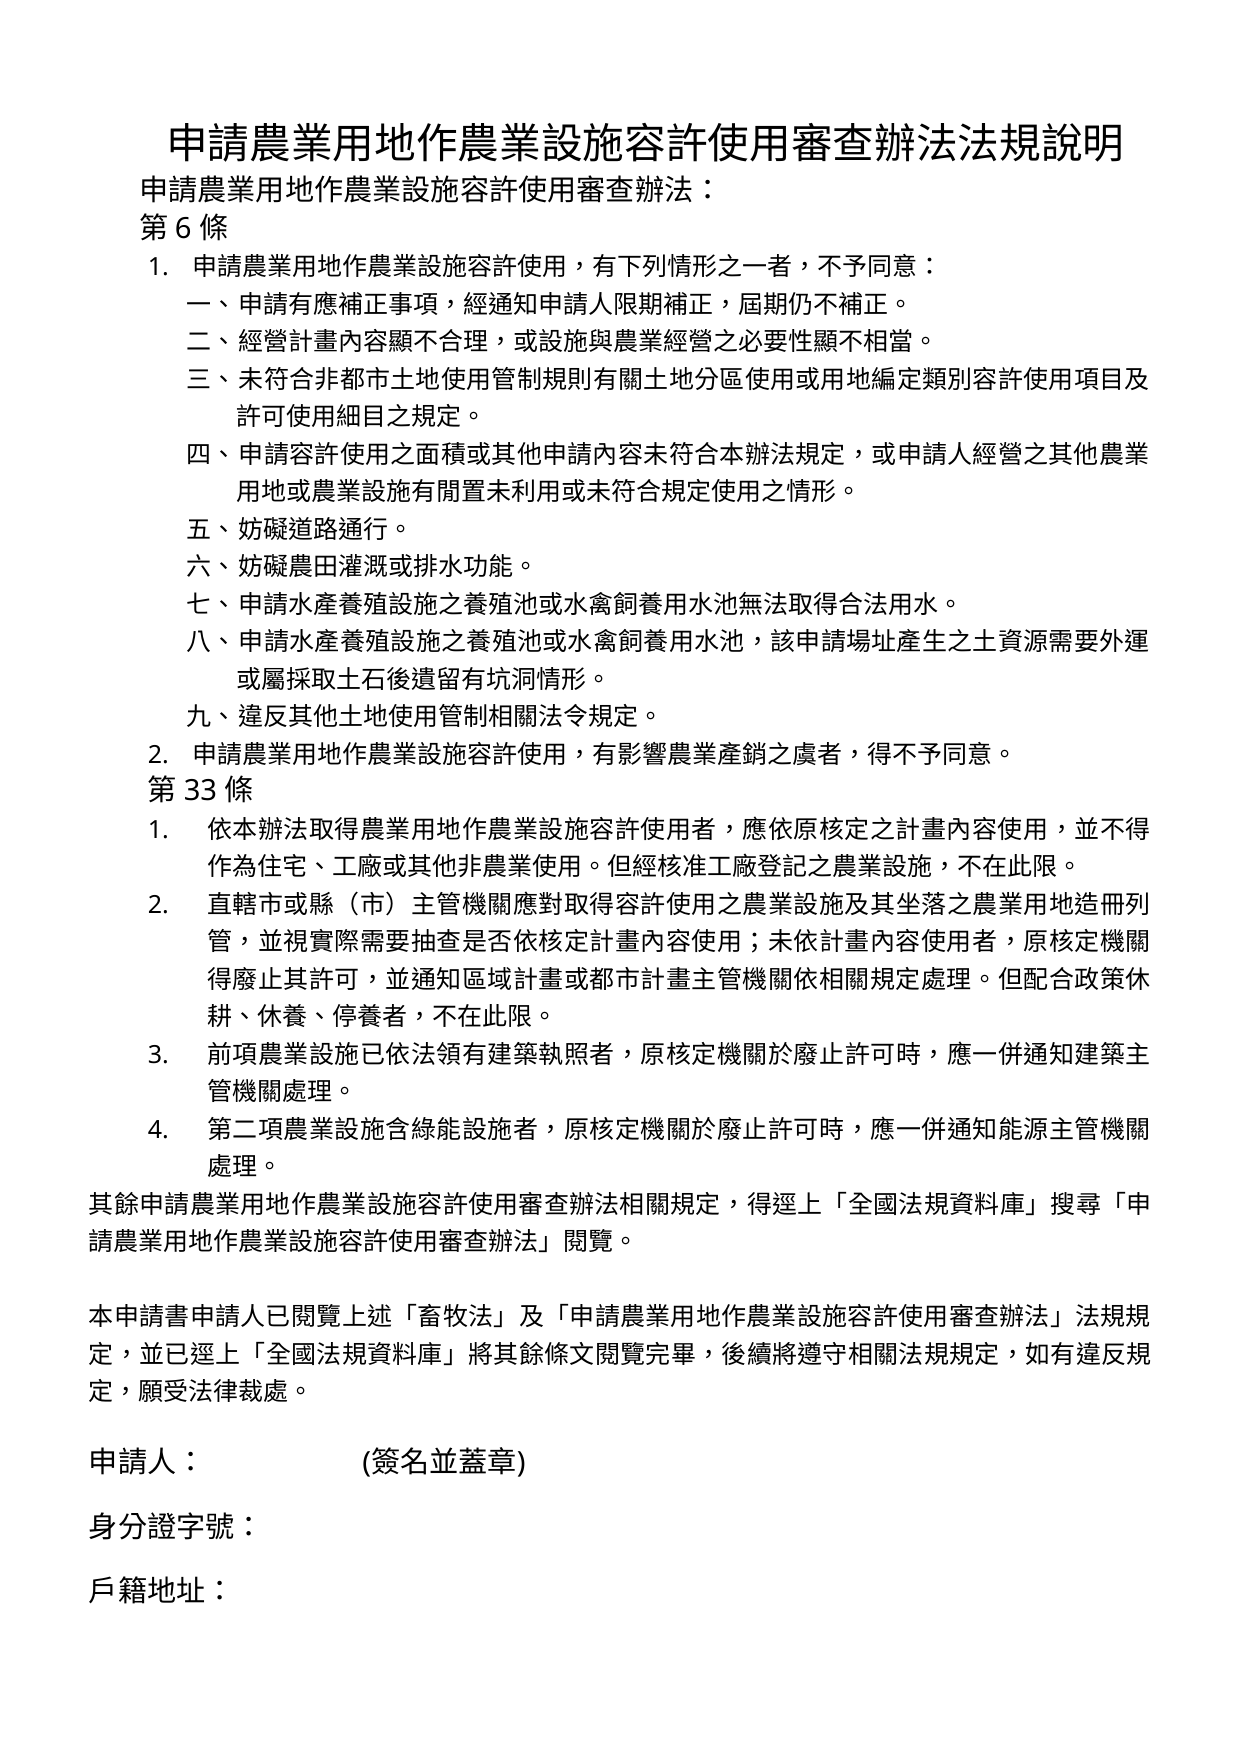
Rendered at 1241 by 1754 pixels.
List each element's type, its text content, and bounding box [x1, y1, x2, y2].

list 申請農業用地作農業設施容許使用審查辦法： [139, 171, 1152, 208]
list 妨礙道路通行。 [186, 508, 1152, 546]
text 身分證字號： [89, 1510, 1152, 1544]
text 其餘申請農業用地作農業設施容許使用審查辦法相關規定，得逕上「全國法規資料庫」搜尋「申請農業用地作農業設施容許使用審查辦法」閱覽。 [89, 1183, 1152, 1258]
list 申請水產養殖設施之養殖池或水禽飼養用水池，該申請場址產生之土資源需要外運或屬採取土石後遺留有坑洞情形。 [186, 621, 1152, 696]
list 申請農業用地作農業設施容許使用，有影響農業產銷之虞者，得不予同意。 [148, 733, 1152, 771]
list 申請容許使用之面積或其他申請內容未符合本辦法規定，或申請人經營之其他農業用地或農業設施有閒置未利用或未符合規定使用之情形。 [186, 433, 1152, 508]
list 直轄市或縣（市）主管機關應對取得容許使用之農業設施及其坐落之農業用地造冊列管，並視實際需要抽查是否依核定計畫內容使用；未依計畫內容使用者，原核定機關得廢止其許可，並通知區域計畫或都市計畫主管機關依相關規定處理。但配合政策休耕、休養、停養者，不在此限。 [148, 883, 1152, 1033]
list 申請農業用地作農業設施容許使用，有下列情形之一者，不予同意： [148, 246, 1152, 283]
text 第 33 條 [148, 771, 1152, 808]
list 第二項農業設施含綠能設施者，原核定機關於廢止許可時，應一併通知能源主管機關處理。 [148, 1108, 1152, 1183]
list 未符合非都市土地使用管制規則有關土地分區使用或用地編定類別容許使用項目及許可使用細目之規定。 [186, 358, 1152, 433]
list 申請有應補正事項，經通知申請人限期補正，屆期仍不補正。 [186, 283, 1152, 321]
text 申請人： (簽名並蓋章) [89, 1446, 1152, 1479]
list 經營計畫內容顯不合理，或設施與農業經營之必要性顯不相當。 [186, 321, 1152, 358]
list 第 6 條 [139, 208, 1152, 246]
list 申請農業用地作農業設施容許使用審查辦法法規說明 [139, 111, 1152, 171]
list 依本辦法取得農業用地作農業設施容許使用者，應依原核定之計畫內容使用，並不得作為住宅、工廠或其他非農業使用。但經核准工廠登記之農業設施，不在此限。 [148, 808, 1152, 883]
text 戶籍地址： [89, 1575, 1152, 1608]
list 申請水產養殖設施之養殖池或水禽飼養用水池無法取得合法用水。 [186, 583, 1152, 621]
list 妨礙農田灌溉或排水功能。 [186, 546, 1152, 583]
list 前項農業設施已依法領有建築執照者，原核定機關於廢止許可時，應一併通知建築主管機關處理。 [148, 1033, 1152, 1108]
text 本申請書申請人已閱覽上述「畜牧法」及「申請農業用地作農業設施容許使用審查辦法」法規規定，並已逕上「全國法規資料庫」將其餘條文閱覽完畢，後續將遵守相關法規規定，如有違反規定，願受法律裁處。 [89, 1296, 1152, 1408]
list 違反其他土地使用管制相關法令規定。 [186, 696, 1152, 733]
